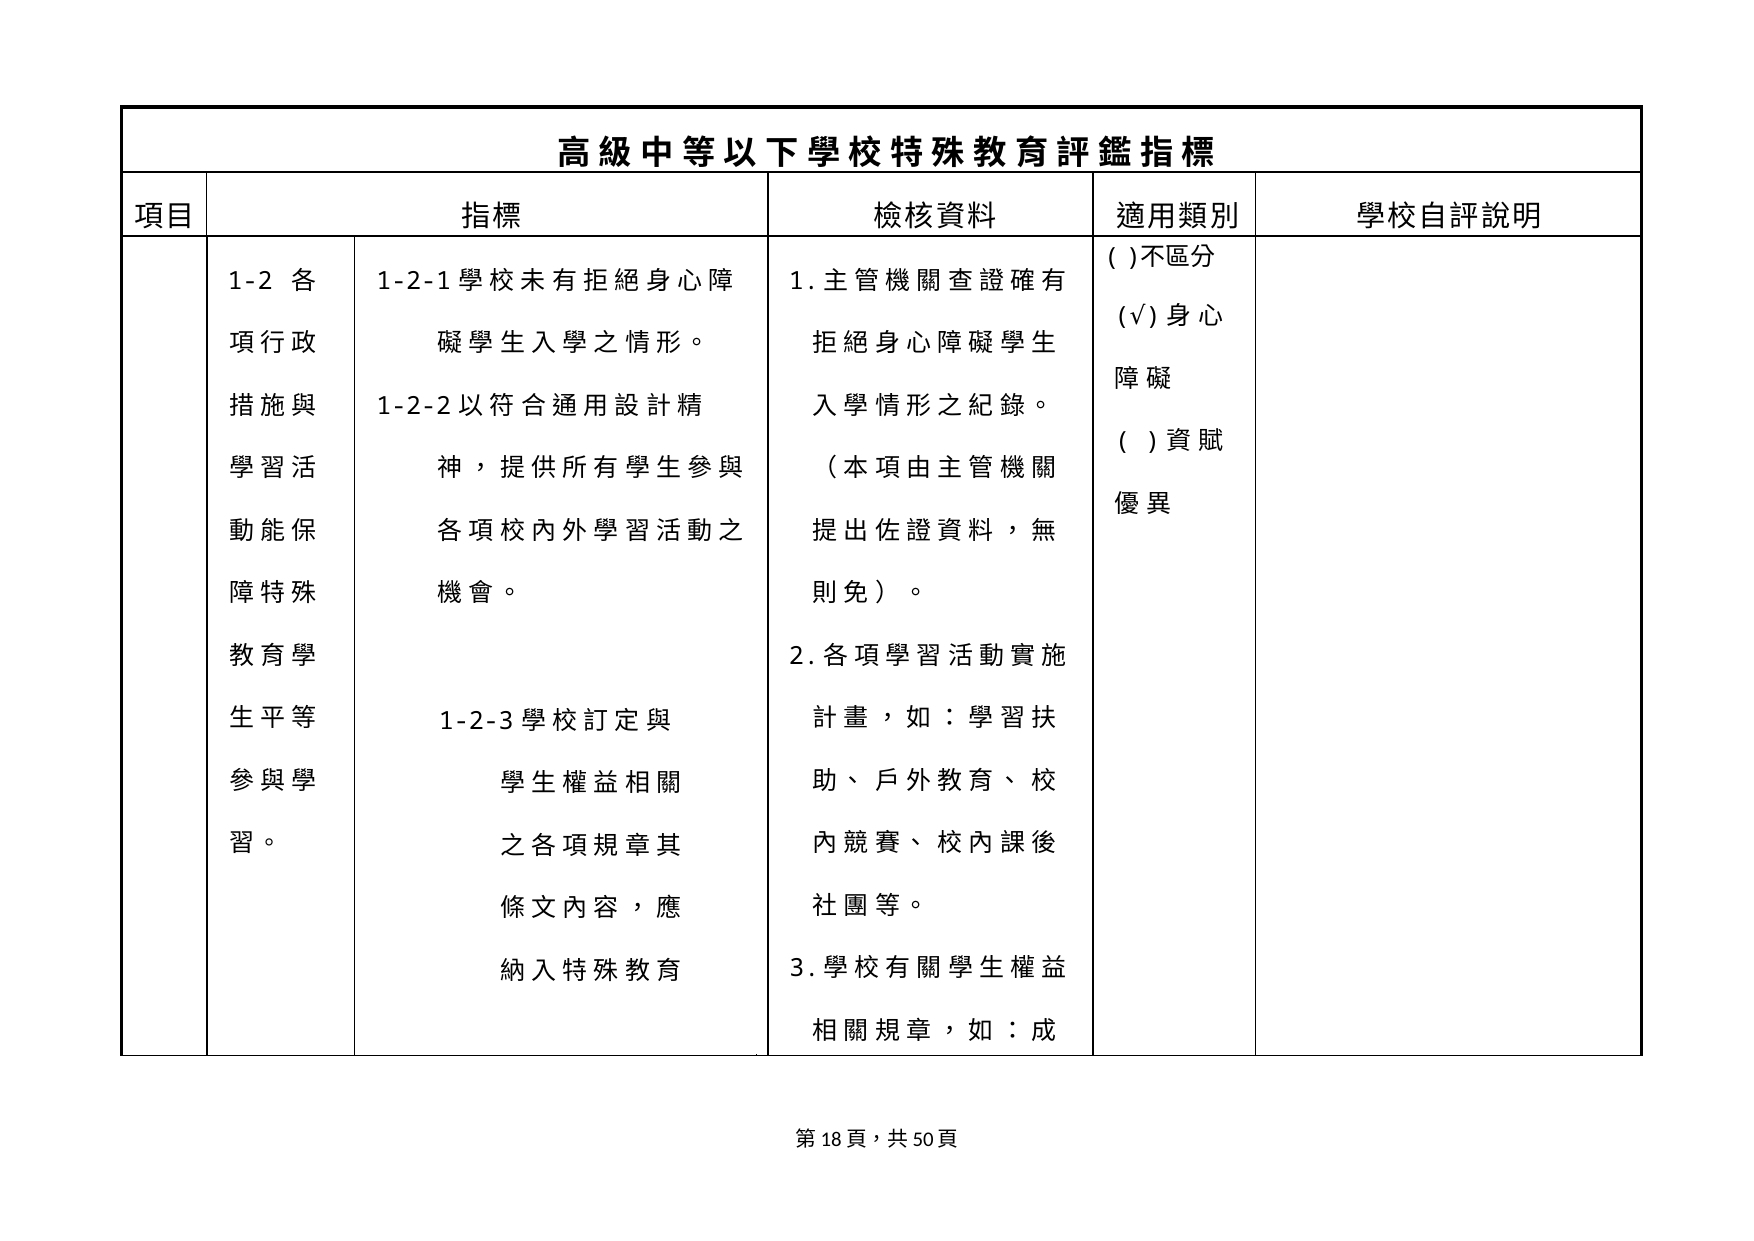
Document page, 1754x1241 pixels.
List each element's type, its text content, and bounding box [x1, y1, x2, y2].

table_cell 指標 [207, 173, 767, 235]
table_cell ( )不區分 (√)身心障礙 ( )資賦優異 [1094, 237, 1255, 1055]
table_cell 主管機關查證確有拒絕身心障礙學生入學情形之紀錄。（本項由主管機關提出佐證資料，無則免）。 各項學習活動實施計畫，如：學習扶助、戶外教育、校內競賽、校內課後社團等。 3.學校有關學生權益相關規章，如：成 [769, 237, 1092, 1055]
table_cell 適用類別 [1094, 173, 1255, 235]
table_cell 檢核資料 [769, 173, 1092, 235]
table_cell 項目 [123, 173, 206, 235]
table_cell 學校自評說明 [1256, 173, 1640, 235]
table_header 高級中等以下學校特殊教育評鑑指標 [123, 109, 1640, 171]
table_cell [1256, 237, 1640, 1055]
table_cell [123, 237, 206, 1055]
table_cell 1-2-1學校未有拒絕身心障礙學生入學之情形。 1-2-2以符合通用設計精神，提供所有學生參與各項校內外學習活動之機會。 1-2-3學校訂定與學生權益相關之各項規章其條文內容，應納入特殊教育 [355, 237, 767, 1055]
table_cell 1-2 各項行政措施與學習活動能保障特殊教育學生平等參與學習。 [208, 237, 354, 1055]
